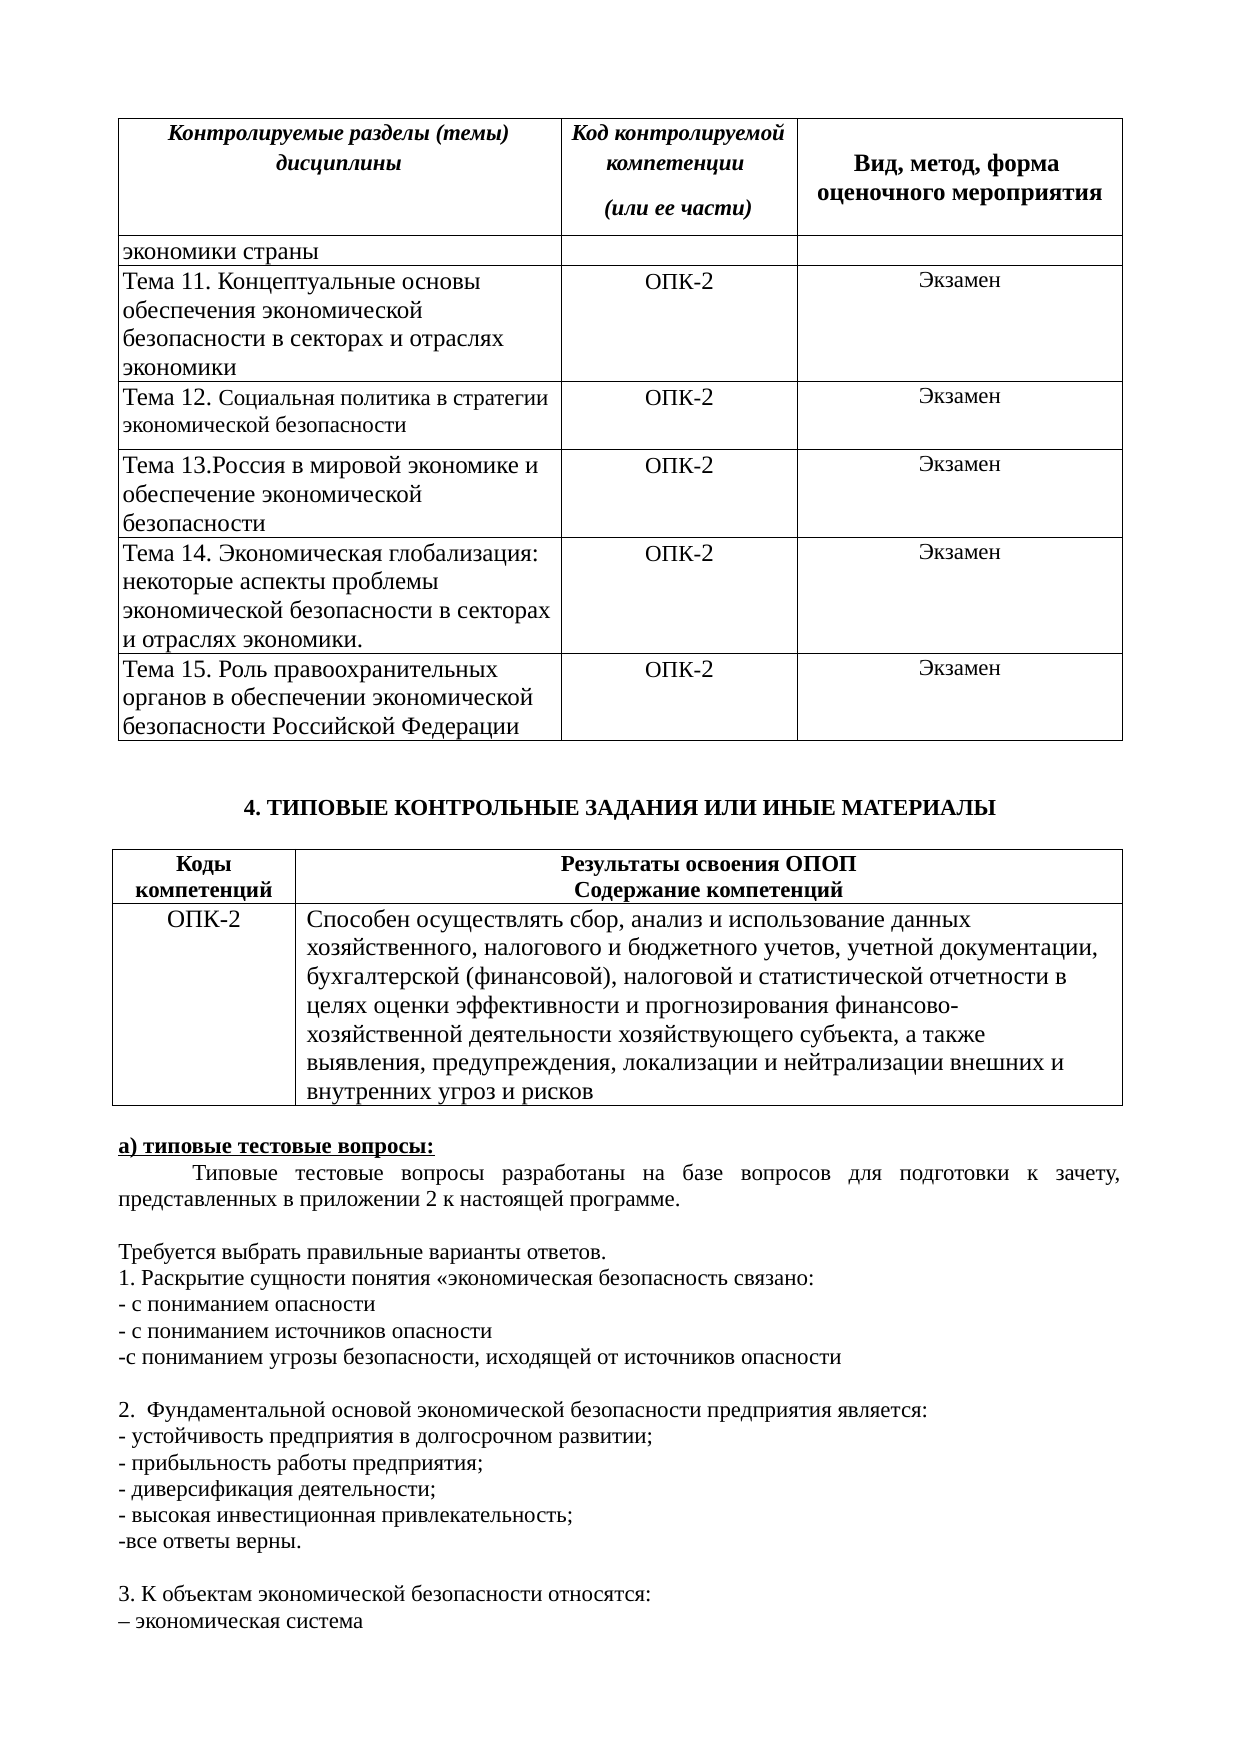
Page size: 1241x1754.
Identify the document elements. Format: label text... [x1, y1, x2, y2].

table_cell Экзамен [798, 266, 1122, 381]
table_cell ОПК-2 [562, 538, 797, 653]
text а) типовые тестовые вопросы: [118, 1132, 1122, 1159]
table_cell Экзамен [798, 450, 1122, 537]
text - прибыльность работы предприятия; [118, 1448, 1122, 1475]
table_header Контролируемые разделы (темы) дисциплины [119, 119, 561, 235]
table_cell Тема 13.Россия в мировой экономике и обеспечение экономической безопасности [119, 450, 561, 537]
table_cell Тема 12. Социальная политика в стратегии экономической безопасности [119, 382, 561, 449]
text 4. ТИПОВЫЕ КОНТРОЛЬНЫЕ ЗАДАНИЯ ИЛИ ИНЫЕ МАТЕРИАЛЫ [118, 794, 1122, 820]
text Типовые тестовые вопросы разработаны на базе вопросов для подготовки к зачету, представленных в приложении 2 к настоящей программе. [118, 1159, 1122, 1211]
text – экономическая система [118, 1607, 1122, 1633]
text - высокая инвестиционная привлекательность; [118, 1501, 1122, 1528]
text Требуется выбрать правильные варианты ответов. [118, 1238, 1122, 1264]
table_cell Экзамен [798, 382, 1122, 449]
text 1. Раскрытие сущности понятия «экономическая безопасность связано: [118, 1264, 1122, 1290]
text - с пониманием опасности [118, 1290, 1122, 1317]
table_cell ОПК-2 [562, 450, 797, 537]
table_cell ОПК-2 [562, 382, 797, 449]
table_header Коды компетенций [113, 850, 295, 903]
table_cell [562, 236, 797, 265]
table_header Вид, метод, форма оценочного мероприятия [798, 119, 1122, 235]
text 3. К объектам экономической безопасности относятся: [118, 1580, 1122, 1607]
table_cell [798, 236, 1122, 265]
text -все ответы верны. [118, 1528, 1122, 1554]
table_cell Тема 14. Экономическая глобализация: некоторые аспекты проблемы экономической безопасности в секторах и отраслях экономики. [119, 538, 561, 653]
text -с пониманием угрозы безопасности, исходящей от источников опасности [118, 1343, 1122, 1369]
table_cell ОПК-2 [562, 266, 797, 381]
table_header Код контролируемой компетенции (или ее части) [562, 119, 797, 235]
table_cell Экзамен [798, 538, 1122, 653]
table_cell Экзамен [798, 654, 1122, 740]
table_cell экономики страны [119, 236, 561, 265]
text - устойчивость предприятия в долгосрочном развитии; [118, 1422, 1122, 1448]
text - с пониманием источников опасности [118, 1317, 1122, 1343]
table_cell ОПК-2 [113, 904, 295, 1105]
table_cell ОПК-2 [562, 654, 797, 740]
table_cell Тема 11. Концептуальные основы обеспечения экономической безопасности в секторах и отраслях экономики [119, 266, 561, 381]
text 2. Фундаментальной основой экономической безопасности предприятия является: [118, 1396, 1122, 1422]
table_cell Тема 15. Роль правоохранительных органов в обеспечении экономической безопасности Российской Федерации [119, 654, 561, 740]
table_cell Способен осуществлять сбор, анализ и использование данных хозяйственного, налогового и бюджетного учетов, учетной документации, бухгалтерской (финансовой), налоговой и статистической отчетности в целях оценки эффективности и прогнозирования финансово-хозяйственной деятельности хозяйствующего субъекта, а также выявления, предупреждения, локализации и нейтрализации внешних и внутренних угроз и рисков [296, 904, 1122, 1105]
text - диверсификация деятельности; [118, 1475, 1122, 1501]
table_header Результаты освоения ОПОП Содержание компетенций [296, 850, 1122, 903]
